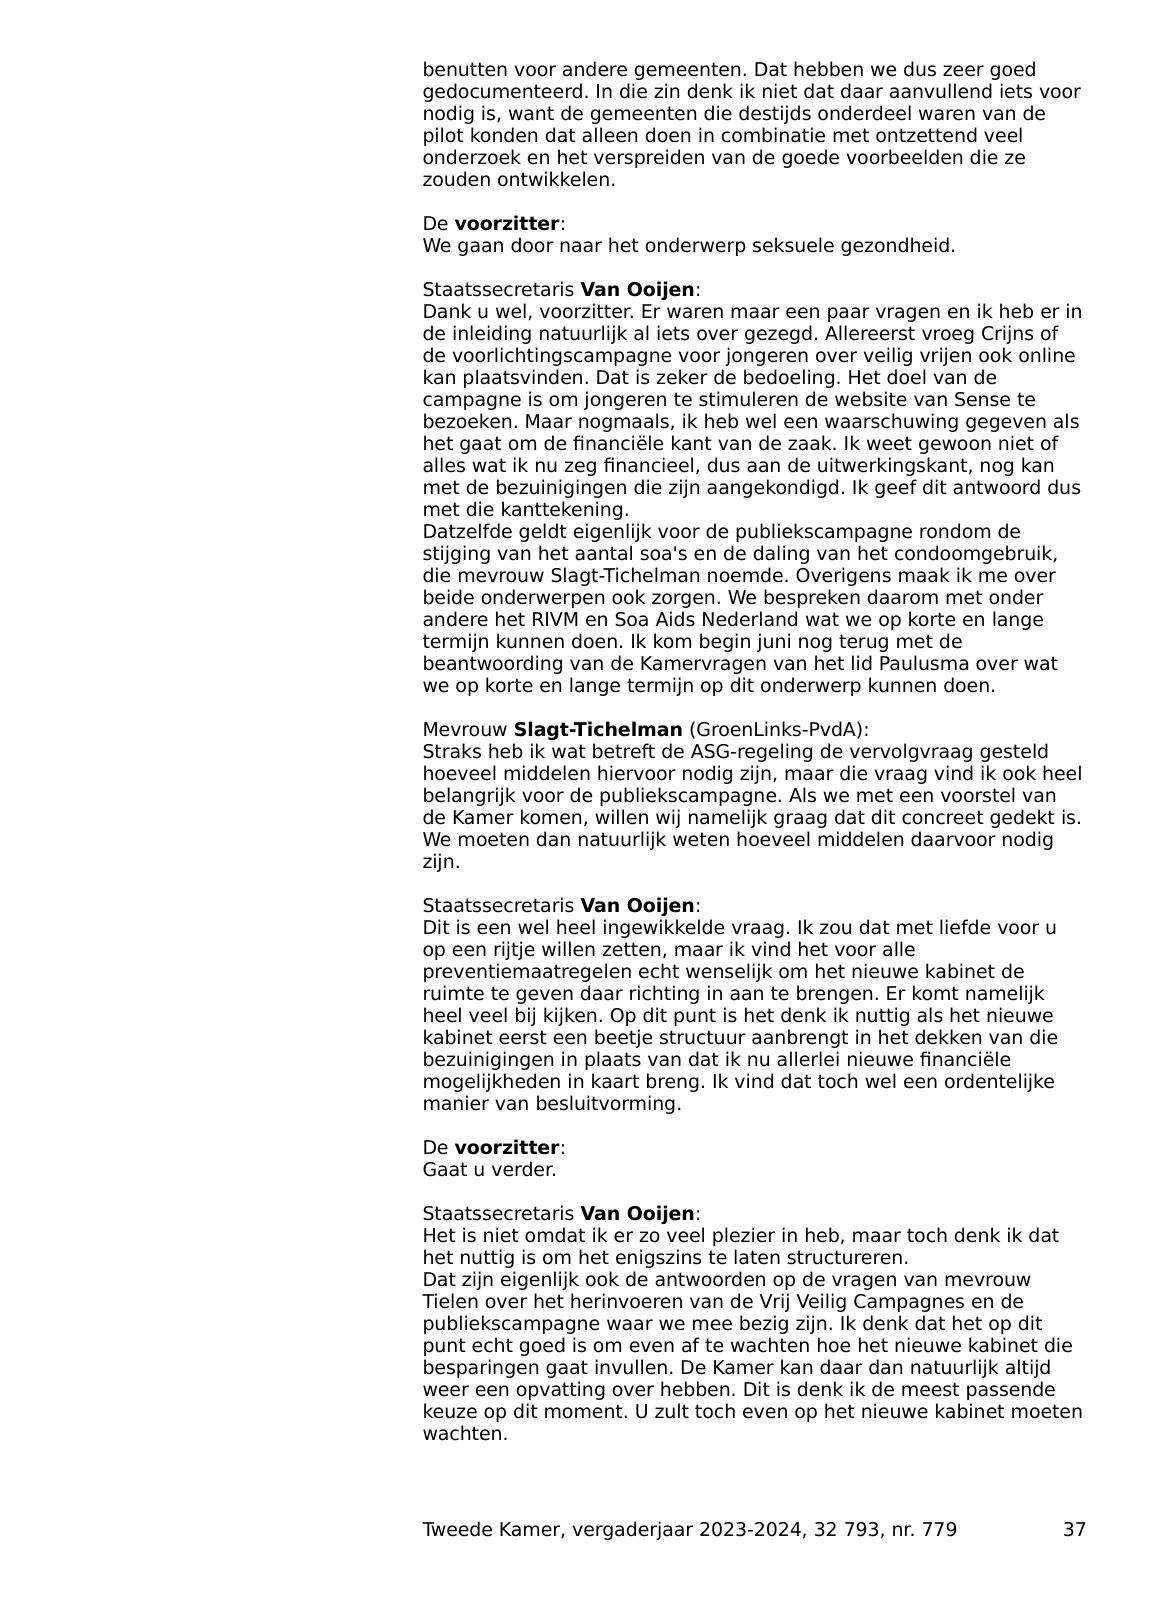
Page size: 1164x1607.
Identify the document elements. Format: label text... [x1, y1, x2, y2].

text benutten voor andere gemeenten. Dat hebben we dus zeer goed gedocumenteerd. In die zin denk ik niet dat daar aanvullend iets voor nodig is, want de gemeenten die destijds onderdeel waren van de pilot konden dat alleen doen in combinatie met ontzettend veel onderzoek en het verspreiden van de goede voorbeelden die ze zouden ontwikkelen. [422, 59, 1087, 191]
text Datzelfde geldt eigenlijk voor de publiekscampagne rondom de stijging van het aantal soa's en de daling van het condoomgebruik, die mevrouw Slagt-Tichelman noemde. Overigens maak ik me over beide onderwerpen ook zorgen. We bespreken daarom met onder andere het RIVM en Soa Aids Nederland wat we op korte en lange termijn kunnen doen. Ik kom begin juni nog terug met de beantwoording van de Kamervragen van het lid Paulusma over wat we op korte en lange termijn op dit onderwerp kunnen doen. [422, 521, 1087, 697]
text Staatssecretaris Van Ooijen: [422, 895, 1087, 917]
text Dank u wel, voorzitter. Er waren maar een paar vragen en ik heb er in de inleiding natuurlijk al iets over gezegd. Allereerst vroeg Crijns of de voorlichtingscampagne voor jongeren over veilig vrijen ook online kan plaatsvinden. Dat is zeker de bedoeling. Het doel van de campagne is om jongeren te stimuleren de website van Sense te bezoeken. Maar nogmaals, ik heb wel een waarschuwing gegeven als het gaat om de financiële kant van de zaak. Ik weet gewoon niet of alles wat ik nu zeg financieel, dus aan de uitwerkingskant, nog kan met de bezuinigingen die zijn aangekondigd. Ik geef dit antwoord dus met die kanttekening. [422, 301, 1087, 521]
text Mevrouw Slagt-Tichelman (GroenLinks-PvdA): [422, 719, 1087, 741]
text Gaat u verder. [422, 1159, 1087, 1181]
text Staatssecretaris Van Ooijen: [422, 279, 1087, 301]
text De voorzitter: [422, 1137, 1087, 1159]
text We gaan door naar het onderwerp seksuele gezondheid. [422, 235, 1087, 257]
text De voorzitter: [422, 213, 1087, 235]
text Staatssecretaris Van Ooijen: [422, 1203, 1087, 1225]
text Dat zijn eigenlijk ook de antwoorden op de vragen van mevrouw Tielen over het herinvoeren van de Vrij Veilig Campagnes en de publiekscampagne waar we mee bezig zijn. Ik denk dat het op dit punt echt goed is om even af te wachten hoe het nieuwe kabinet die besparingen gaat invullen. De Kamer kan daar dan natuurlijk altijd weer een opvatting over hebben. Dit is denk ik de meest passende keuze op dit moment. U zult toch even op het nieuwe kabinet moeten wachten. [422, 1269, 1087, 1445]
text Straks heb ik wat betreft de ASG-regeling de vervolgvraag gesteld hoeveel middelen hiervoor nodig zijn, maar die vraag vind ik ook heel belangrijk voor de publiekscampagne. Als we met een voorstel van de Kamer komen, willen wij namelijk graag dat dit concreet gedekt is. We moeten dan natuurlijk weten hoeveel middelen daarvoor nodig zijn. [422, 741, 1087, 873]
text Het is niet omdat ik er zo veel plezier in heb, maar toch denk ik dat het nuttig is om het enigszins te laten structureren. [422, 1225, 1087, 1269]
text Dit is een wel heel ingewikkelde vraag. Ik zou dat met liefde voor u op een rijtje willen zetten, maar ik vind het voor alle preventiemaatregelen echt wenselijk om het nieuwe kabinet de ruimte te geven daar richting in aan te brengen. Er komt namelijk heel veel bij kijken. Op dit punt is het denk ik nuttig als het nieuwe kabinet eerst een beetje structuur aanbrengt in het dekken van die bezuinigingen in plaats van dat ik nu allerlei nieuwe financiële mogelijkheden in kaart breng. Ik vind dat toch wel een ordentelijke manier van besluitvorming. [422, 917, 1087, 1115]
